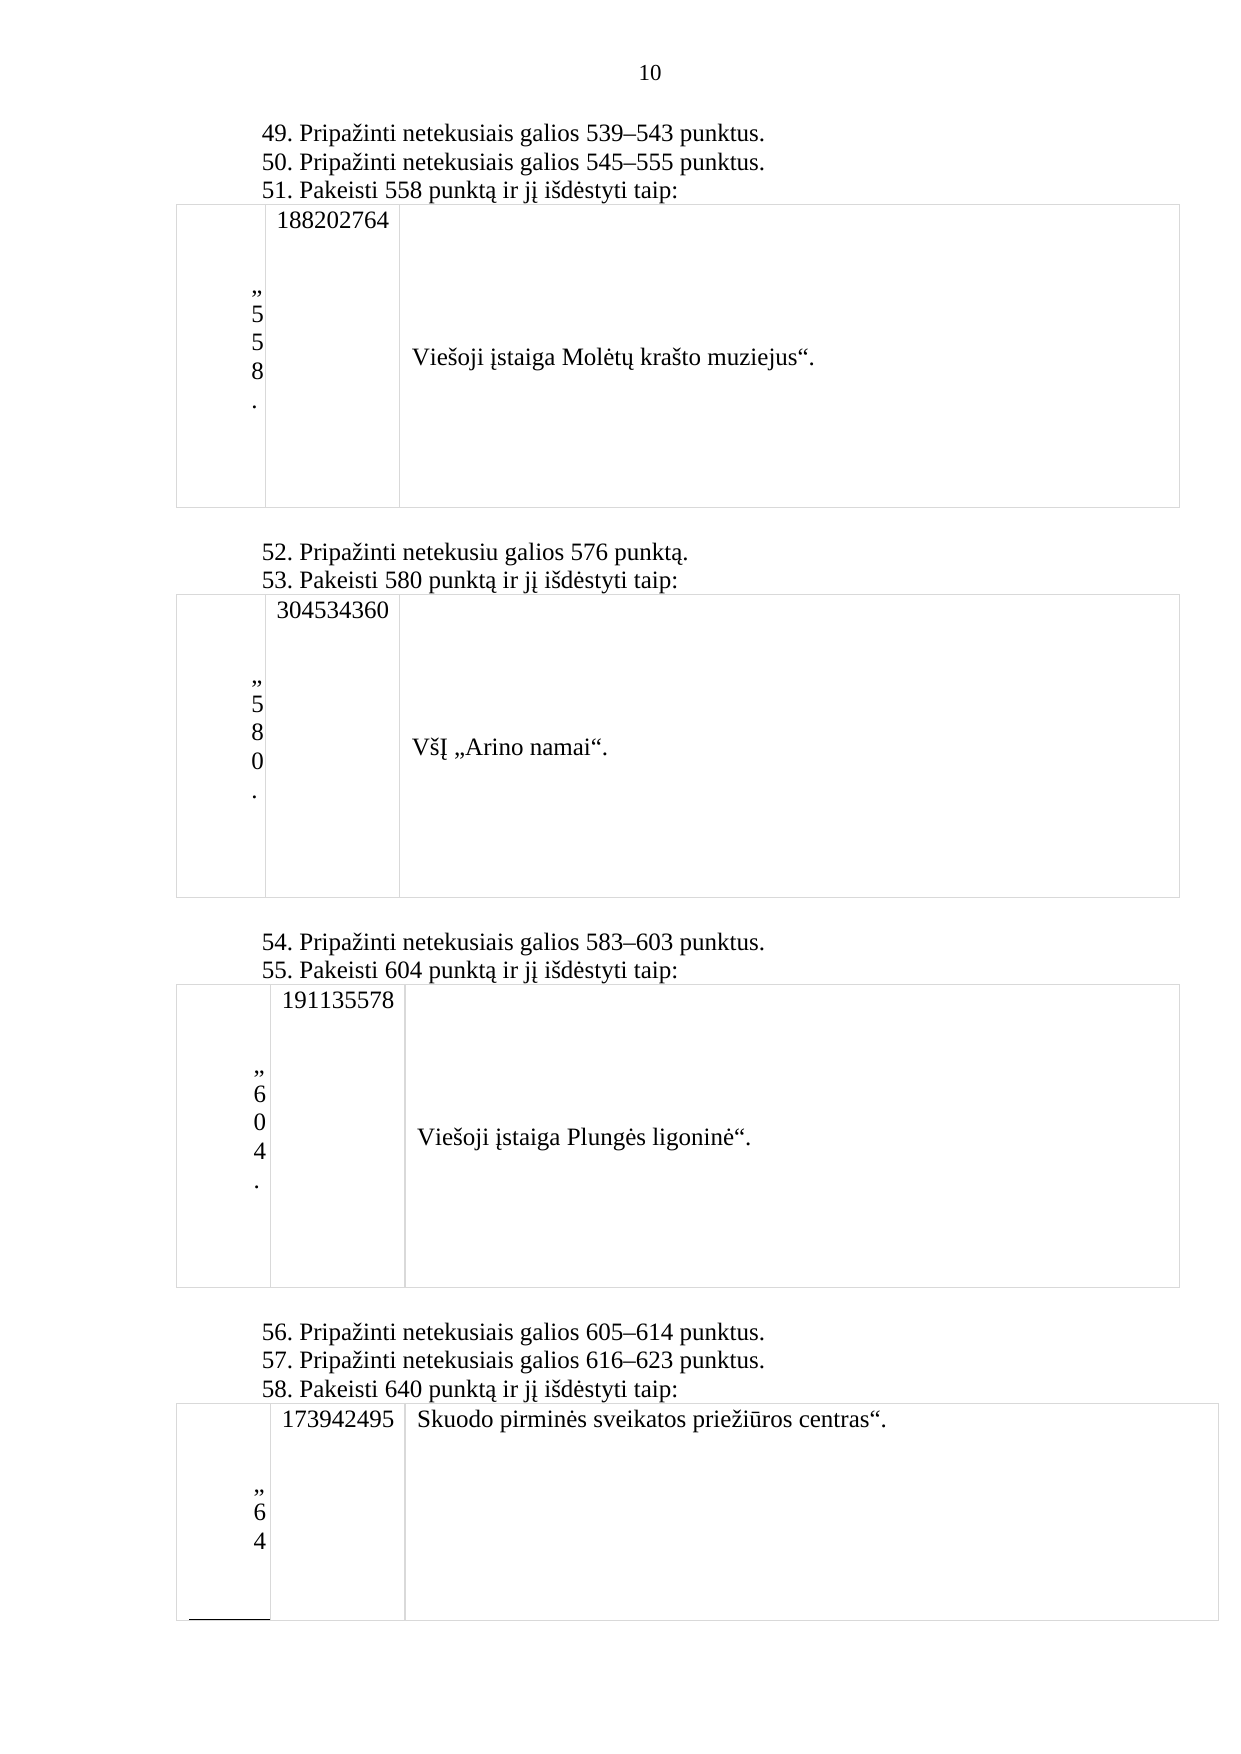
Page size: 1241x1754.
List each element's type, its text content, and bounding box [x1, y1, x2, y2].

table_header „558. [177, 205, 265, 507]
table_header Viešoji įstaiga Molėtų krašto muziejus“. [400, 205, 1179, 507]
table_header „64 [177, 1404, 270, 1619]
text 56. Pripažinti netekusiais galios 605–614 punktus. [262, 1317, 1122, 1346]
text 51. Pakeisti 558 punktą ir jį išdėstyti taip: [262, 176, 1122, 204]
table_header 173942495 [271, 1404, 404, 1619]
text 57. Pripažinti netekusiais galios 616–623 punktus. [262, 1346, 1122, 1374]
table_header „580. [177, 595, 265, 897]
table_header 304534360 [266, 595, 399, 897]
table_header 188202764 [266, 205, 399, 507]
text 52. Pripažinti netekusiu galios 576 punktą. [262, 537, 1122, 566]
table_header Viešoji įstaiga Plungės ligoninė“. [406, 985, 1179, 1287]
text 49. Pripažinti netekusiais galios 539–543 punktus. [262, 118, 1122, 147]
text 54. Pripažinti netekusiais galios 583–603 punktus. [262, 927, 1122, 956]
table_header 191135578 [271, 985, 404, 1287]
text 53. Pakeisti 580 punktą ir jį išdėstyti taip: [262, 566, 1122, 594]
table_header Skuodo pirminės sveikatos priežiūros centras“. [406, 1404, 1218, 1619]
text 50. Pripažinti netekusiais galios 545–555 punktus. [262, 147, 1122, 176]
table_header „604. [177, 985, 270, 1287]
table_header VšĮ „Arino namai“. [400, 595, 1179, 897]
text 58. Pakeisti 640 punktą ir jį išdėstyti taip: [262, 1374, 1122, 1403]
text 55. Pakeisti 604 punktą ir jį išdėstyti taip: [262, 956, 1122, 984]
